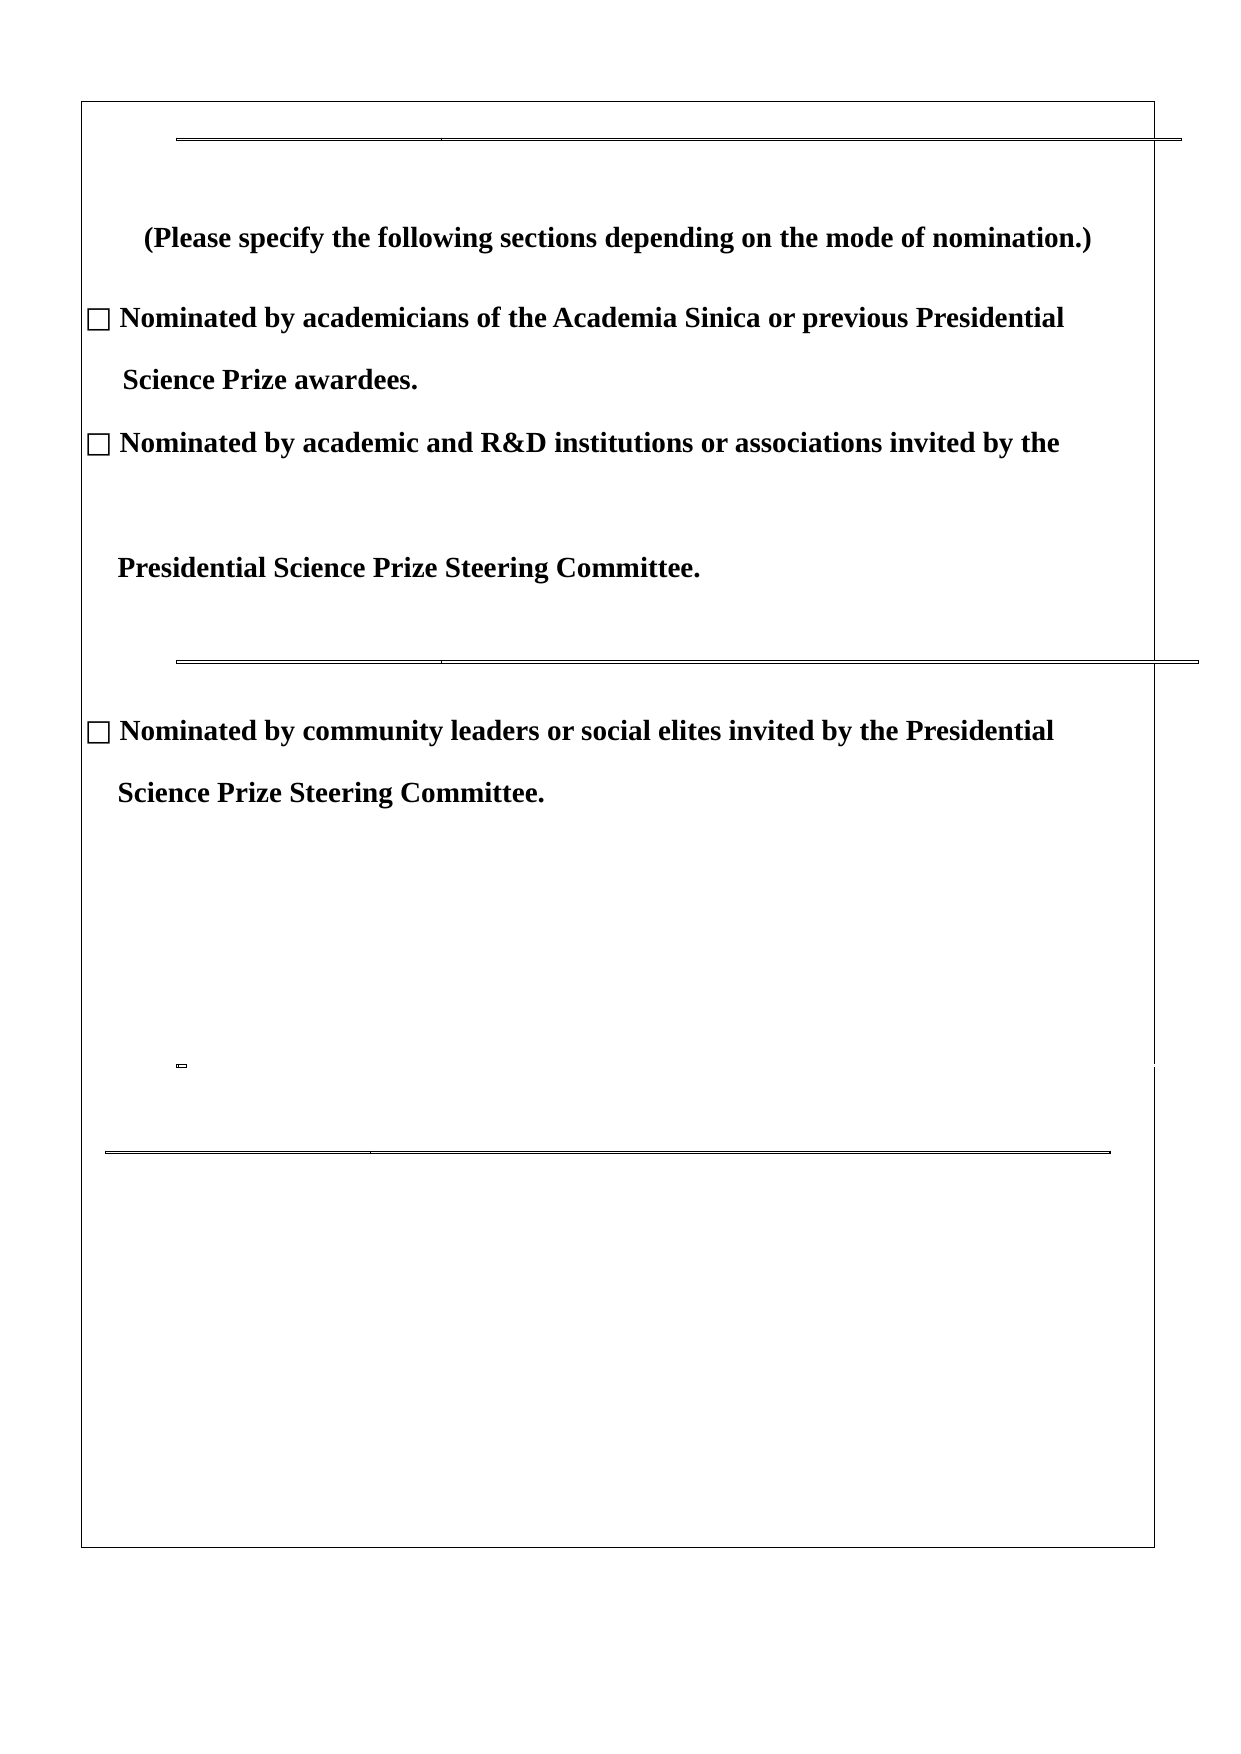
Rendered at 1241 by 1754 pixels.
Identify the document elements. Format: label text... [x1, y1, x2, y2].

table_cell (Please specify the following sections depending on the mode of nomination.) □ Nominated by academicians of the Academia Sinica or previous Presidential Science Prize awardees. □ Nominated by academic and R&D institutions or associations invited by the Presidential Science Prize Steering Committee. □ Nominated by community leaders or social elites invited by the Presidential Science Prize Steering Committee. [82, 102, 1181, 1547]
